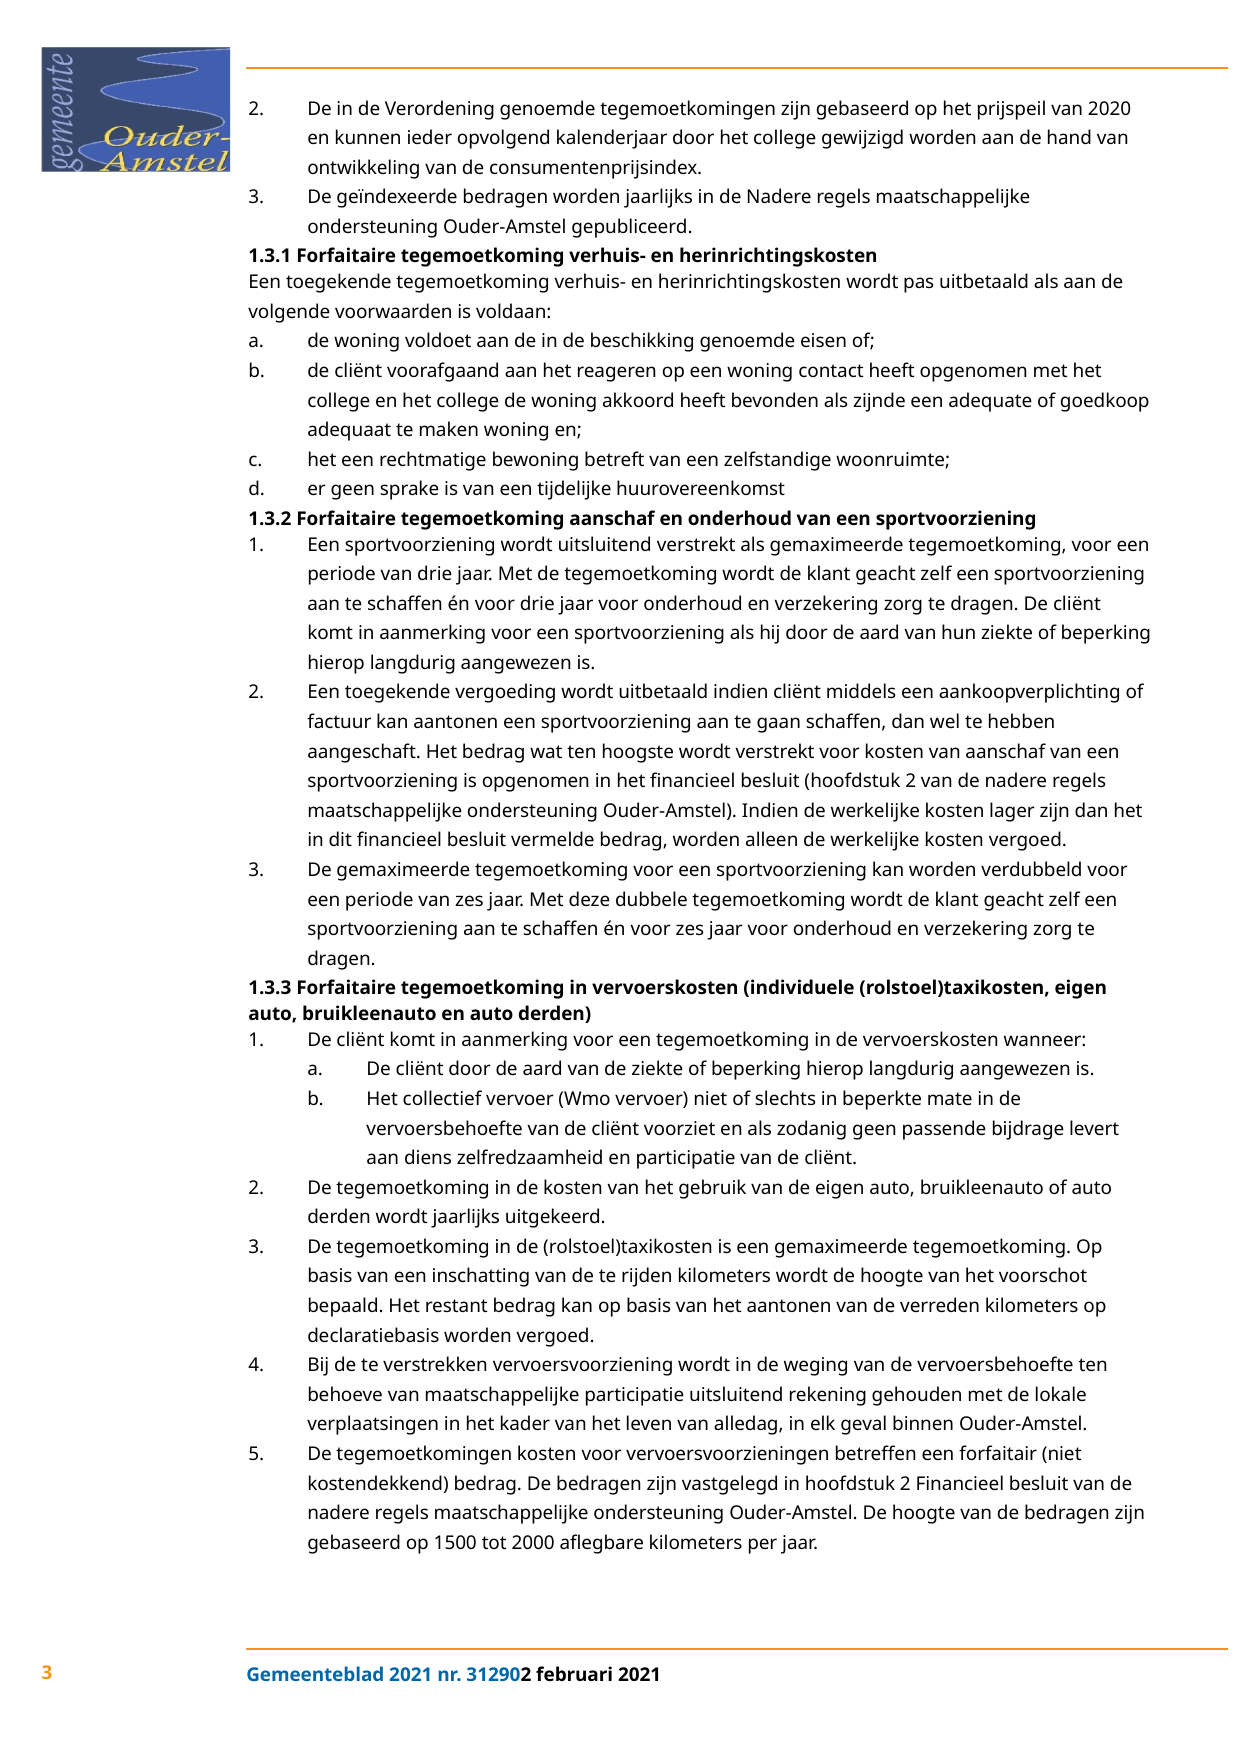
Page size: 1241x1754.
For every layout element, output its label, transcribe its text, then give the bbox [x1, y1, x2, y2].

list er geen sprake is van een tijdelijke huurovereenkomst [248, 476, 1152, 501]
text 1.3.2 Forfaitaire tegemoetkoming aanschaf en onderhoud van een sportvoorziening [248, 505, 1152, 531]
list De cliënt komt in aanmerking voor een tegemoetkoming in de vervoerskosten wanneer: [248, 1026, 1152, 1052]
list De in de Verordening genoemde tegemoetkomingen zijn gebaseerd op het prijspeil van 2020 en kunnen ieder opvolgend kalenderjaar door het college gewijzigd worden aan de hand van ontwikkeling van de consumentenprijsindex. [248, 95, 1152, 180]
list de cliënt voorafgaand aan het reageren op een woning contact heeft opgenomen met het college en het college de woning akkoord heeft bevonden als zijnde een adequate of goedkoop adequaat te maken woning en; [248, 357, 1152, 442]
list De tegemoetkoming in de (rolstoel)taxikosten is een gemaximeerde tegemoetkoming. Op basis van een inschatting van de te rijden kilometers wordt de hoogte van het voorschot bepaald. Het restant bedrag kan op basis van het aantonen van de verreden kilometers op declaratiebasis worden vergoed. [248, 1233, 1152, 1348]
list de woning voldoet aan de in de beschikking genoemde eisen of; [248, 328, 1152, 353]
list De tegemoetkomingen kosten voor vervoersvoorzieningen betreffen een forfaitair (niet kostendekkend) bedrag. De bedragen zijn vastgelegd in hoofdstuk 2 Financieel besluit van de nadere regels maatschappelijke ondersteuning Ouder-Amstel. De hoogte van de bedragen zijn gebaseerd op 1500 tot 2000 aflegbare kilometers per jaar. [248, 1440, 1152, 1555]
list Het collectief vervoer (Wmo vervoer) niet of slechts in beperkte mate in de vervoersbehoefte van de cliënt voorziet en als zodanig geen passende bijdrage levert aan diens zelfredzaamheid en participatie van de cliënt. [307, 1085, 1152, 1170]
list Een toegekende vergoeding wordt uitbetaald indien cliënt middels een aankoopverplichting of factuur kan aantonen een sportvoorziening aan te gaan schaffen, dan wel te hebben aangeschaft. Het bedrag wat ten hoogste wordt verstrekt voor kosten van aanschaf van een sportvoorziening is opgenomen in het financieel besluit (hoofdstuk 2 van de nadere regels maatschappelijke ondersteuning Ouder-Amstel). Indien de werkelijke kosten lager zijn dan het in dit financieel besluit vermelde bedrag, worden alleen de werkelijke kosten vergoed. [248, 679, 1152, 852]
text 1.3.1 Forfaitaire tegemoetkoming verhuis- en herinrichtingskosten [248, 243, 1152, 268]
list het een rechtmatige bewoning betreft van een zelfstandige woonruimte; [248, 446, 1152, 472]
list Een sportvoorziening wordt uitsluitend verstrekt als gemaximeerde tegemoetkoming, voor een periode van drie jaar. Met de tegemoetkoming wordt de klant geacht zelf een sportvoorziening aan te schaffen én voor drie jaar voor onderhoud en verzekering zorg te dragen. De cliënt komt in aanmerking voor een sportvoorziening als hij door de aard van hun ziekte of beperking hierop langdurig aangewezen is. [248, 531, 1152, 675]
text Een toegekende tegemoetkoming verhuis- en herinrichtingskosten wordt pas uitbetaald als aan de volgende voorwaarden is voldaan: [248, 268, 1152, 324]
list De tegemoetkoming in de kosten van het gebruik van de eigen auto, bruikleenauto of auto derden wordt jaarlijks uitgekeerd. [248, 1174, 1152, 1229]
list De cliënt door de aard van de ziekte of beperking hierop langdurig aangewezen is. [307, 1056, 1152, 1081]
list De gemaximeerde tegemoetkoming voor een sportvoorziening kan worden verdubbeld voor een periode van zes jaar. Met deze dubbele tegemoetkoming wordt de klant geacht zelf een sportvoorziening aan te schaffen én voor zes jaar voor onderhoud en verzekering zorg te dragen. [248, 856, 1152, 971]
list Bij de te verstrekken vervoersvoorziening wordt in de weging van de vervoersbehoefte ten behoeve van maatschappelijke participatie uitsluitend rekening gehouden met de lokale verplaatsingen in het kader van het leven van alledag, in elk geval binnen Ouder-Amstel. [248, 1351, 1152, 1436]
text 1.3.3 Forfaitaire tegemoetkoming in vervoerskosten (individuele (rolstoel)taxikosten, eigen auto, bruikleenauto en auto derden) [248, 974, 1152, 1026]
picture [41, 47, 231, 172]
list De geïndexeerde bedragen worden jaarlijks in de Nadere regels maatschappelijke ondersteuning Ouder-Amstel gepubliceerd. [248, 183, 1152, 239]
